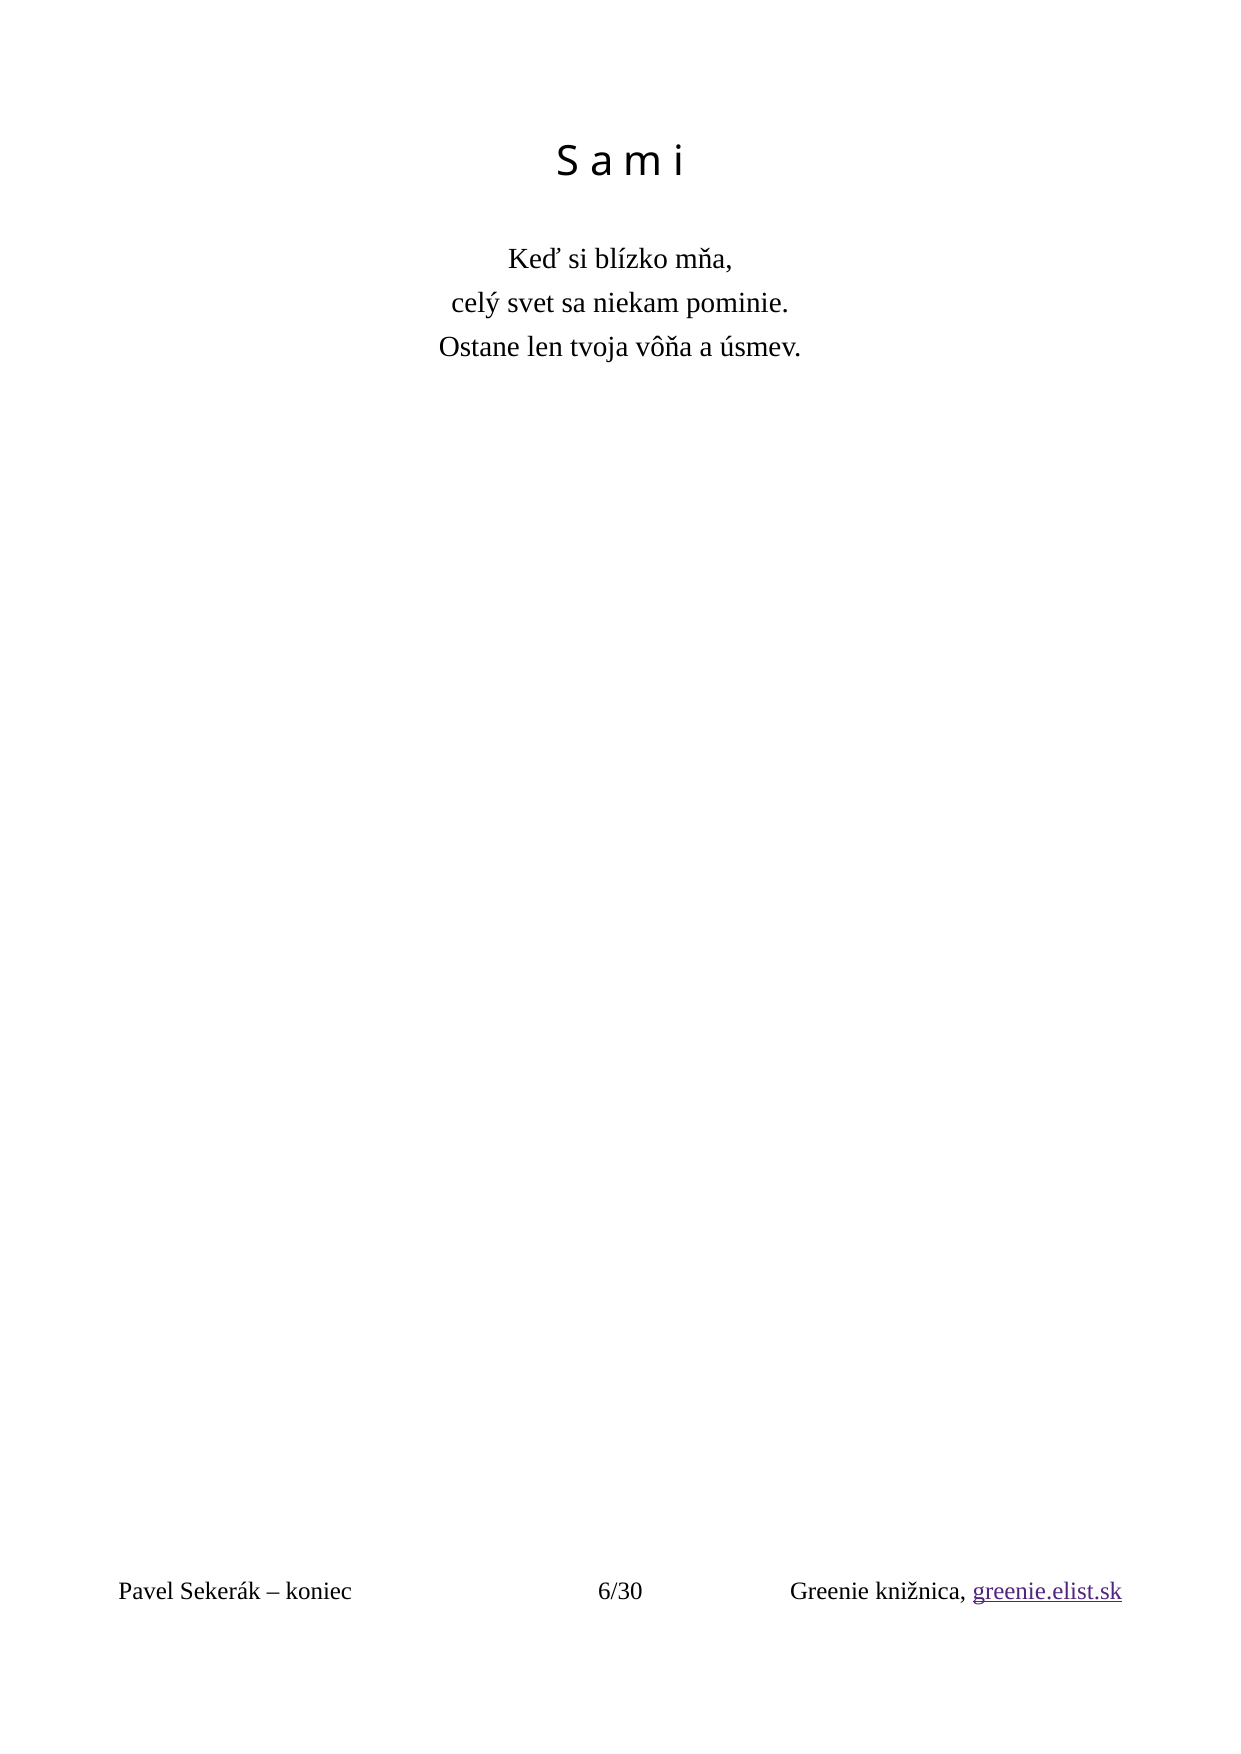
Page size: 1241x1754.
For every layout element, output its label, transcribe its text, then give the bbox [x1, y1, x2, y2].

text Ostane len tvoja vôňa a úsmev. [106, 329, 1134, 363]
text celý svet sa niekam pominie. [106, 285, 1134, 319]
text Keď si blízko mňa, [106, 241, 1134, 274]
subtitle Sami [106, 131, 1134, 188]
